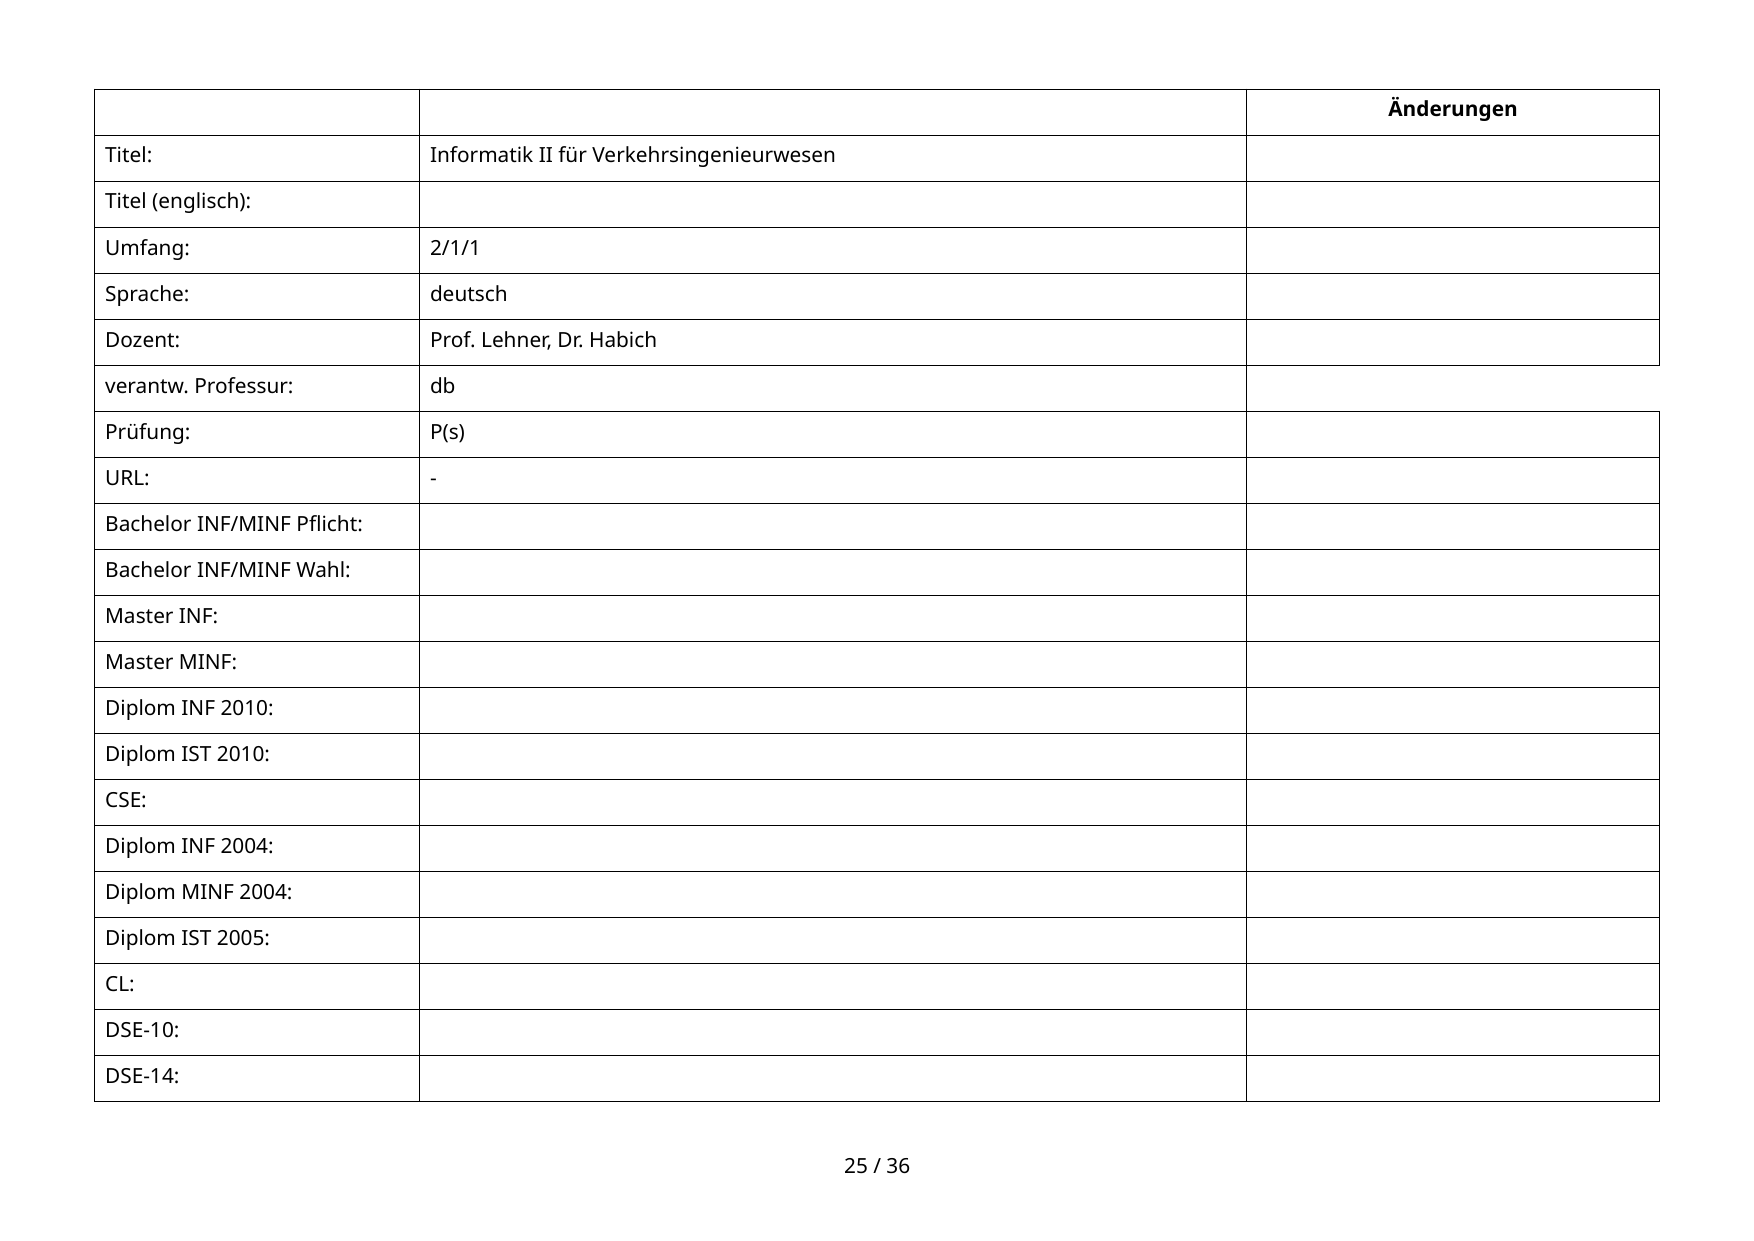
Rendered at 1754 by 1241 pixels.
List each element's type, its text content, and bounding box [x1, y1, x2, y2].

table_cell [420, 780, 1246, 825]
table_cell Diplom IST 2010: [95, 734, 419, 779]
table_cell [420, 504, 1246, 549]
table_cell [1247, 412, 1659, 457]
table_cell CSE: [95, 780, 419, 825]
table_cell [1247, 596, 1659, 641]
table_cell Diplom IST 2005: [95, 918, 419, 963]
table_cell URL: [95, 458, 419, 503]
table_cell [1247, 826, 1659, 871]
table_cell [420, 596, 1246, 641]
table_cell Bachelor INF/MINF Pflicht: [95, 504, 419, 549]
table_cell [1247, 918, 1659, 963]
table_cell [1247, 228, 1659, 273]
table_cell [420, 688, 1246, 733]
table_cell P(s) [420, 412, 1246, 457]
table_cell Sprache: [95, 274, 419, 319]
table_cell verantw. Professur: [95, 366, 419, 411]
table_cell [1247, 964, 1659, 1009]
table_cell [420, 918, 1246, 963]
table_cell deutsch [420, 274, 1246, 319]
table_cell [1247, 458, 1659, 503]
table_cell [1247, 780, 1659, 825]
table_cell Informatik II für Verkehrsingenieurwesen [420, 136, 1246, 181]
table_header [95, 90, 419, 134]
table_cell - [420, 458, 1246, 503]
table_cell DSE-10: [95, 1010, 419, 1055]
table_cell [420, 1056, 1246, 1101]
table_header [420, 90, 1246, 134]
table_cell [1247, 642, 1659, 687]
table_cell [1247, 182, 1659, 227]
table_cell [420, 734, 1246, 779]
table_cell [420, 550, 1246, 595]
table_cell [1247, 550, 1659, 595]
table_cell [1247, 872, 1659, 917]
table_cell [1247, 1010, 1659, 1055]
table_cell Master INF: [95, 596, 419, 641]
table_cell [1247, 734, 1659, 779]
table_cell 2/1/1 [420, 228, 1246, 273]
table_cell Diplom INF 2010: [95, 688, 419, 733]
table_cell CL: [95, 964, 419, 1009]
table_cell [420, 826, 1246, 871]
table_cell Umfang: [95, 228, 419, 273]
table_cell [420, 964, 1246, 1009]
table_cell Titel: [95, 136, 419, 181]
table_cell Prof. Lehner, Dr. Habich [420, 320, 1246, 365]
table_cell Diplom INF 2004: [95, 826, 419, 871]
table_cell [420, 182, 1246, 227]
table_cell [1247, 320, 1659, 365]
table_cell DSE-14: [95, 1056, 419, 1101]
table_cell [1247, 1056, 1659, 1101]
table_cell db [420, 366, 1246, 411]
table_cell [1247, 504, 1659, 549]
table_cell Prüfung: [95, 412, 419, 457]
table_cell Dozent: [95, 320, 419, 365]
table_cell [420, 642, 1246, 687]
table_cell [420, 1010, 1246, 1055]
table_cell Diplom MINF 2004: [95, 872, 419, 917]
table_cell Titel (englisch): [95, 182, 419, 227]
table_header Änderungen [1247, 90, 1659, 134]
table_cell [1247, 136, 1659, 181]
table_cell Bachelor INF/MINF Wahl: [95, 550, 419, 595]
table_cell [420, 872, 1246, 917]
table_cell [1247, 688, 1659, 733]
table_cell [1247, 274, 1659, 319]
table_cell Master MINF: [95, 642, 419, 687]
